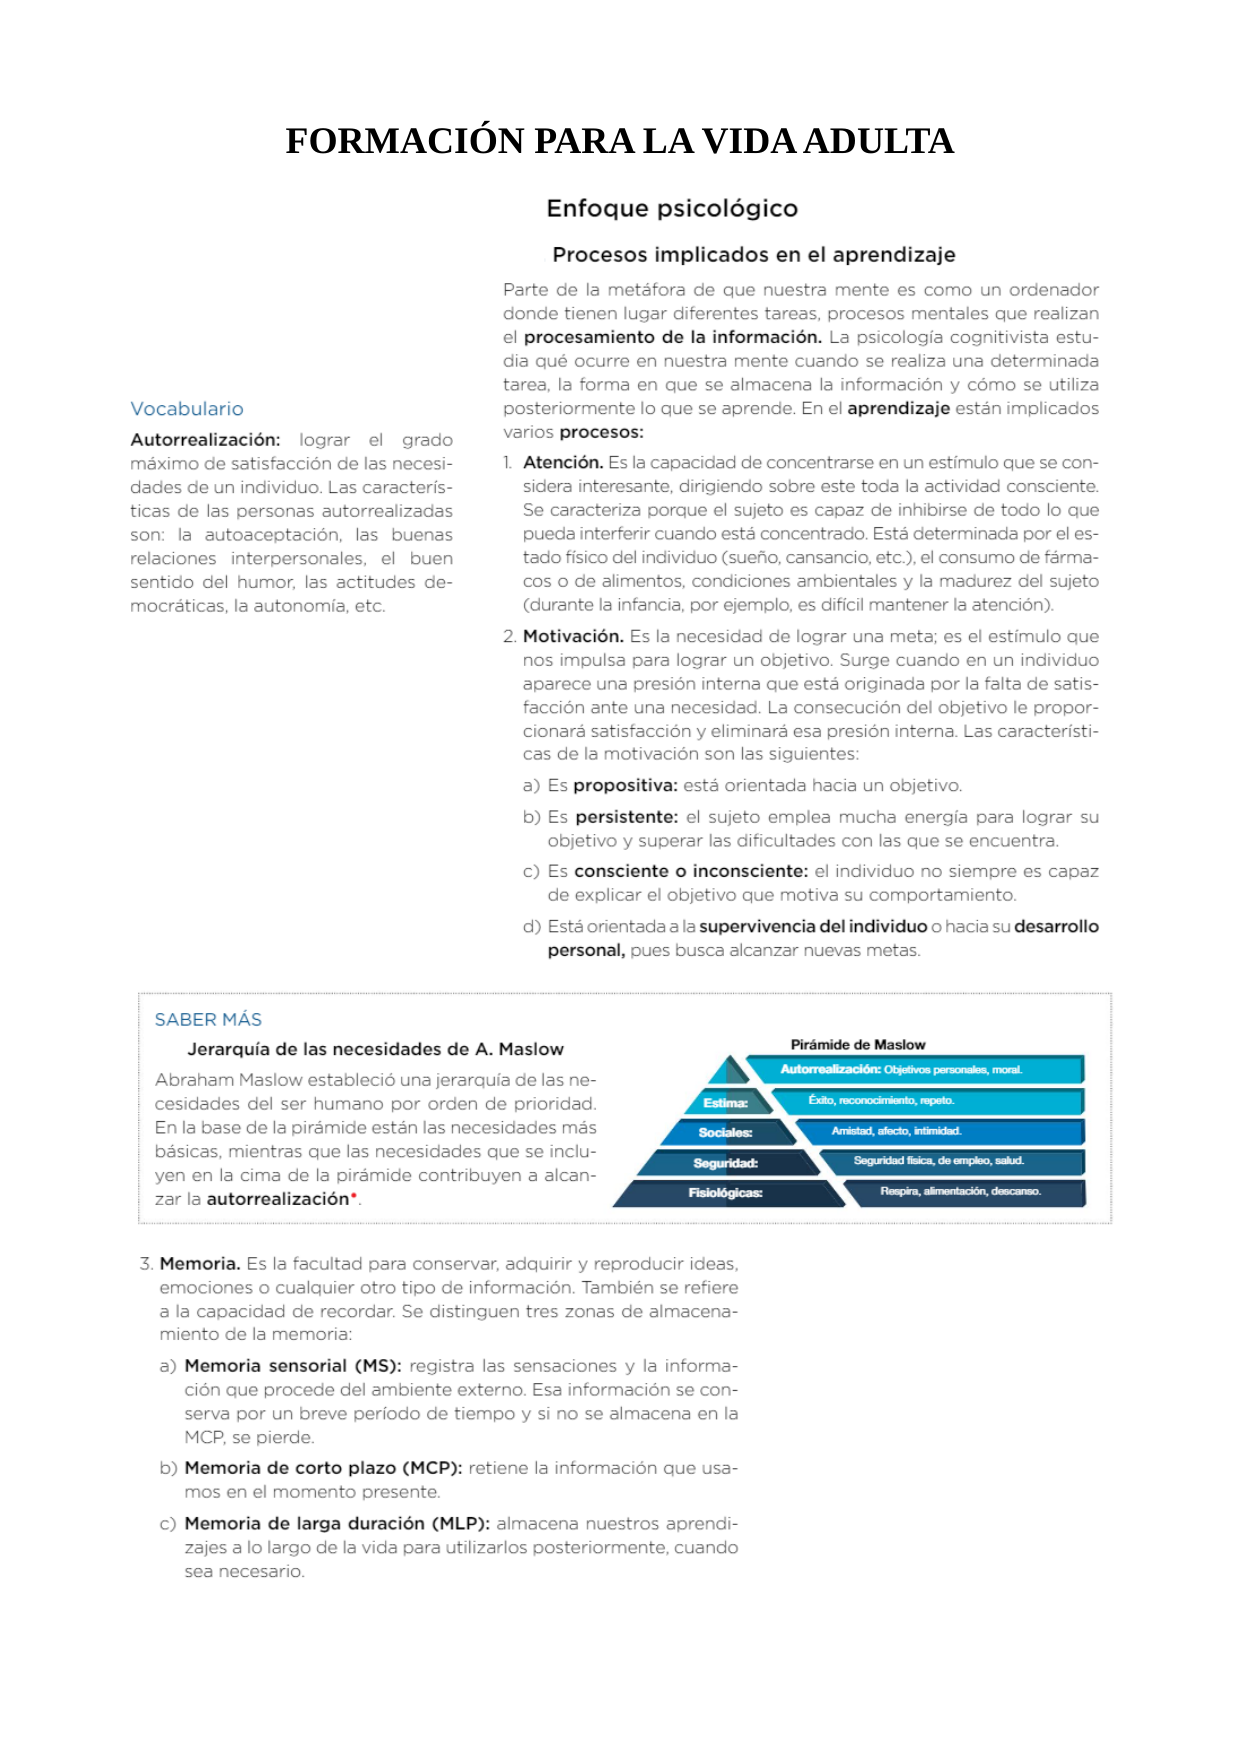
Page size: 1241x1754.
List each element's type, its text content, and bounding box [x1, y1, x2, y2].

picture [120, 986, 1124, 1601]
text FORMACIÓN PARA LA VIDA ADULTA [118, 118, 1122, 161]
picture [130, 185, 1135, 973]
